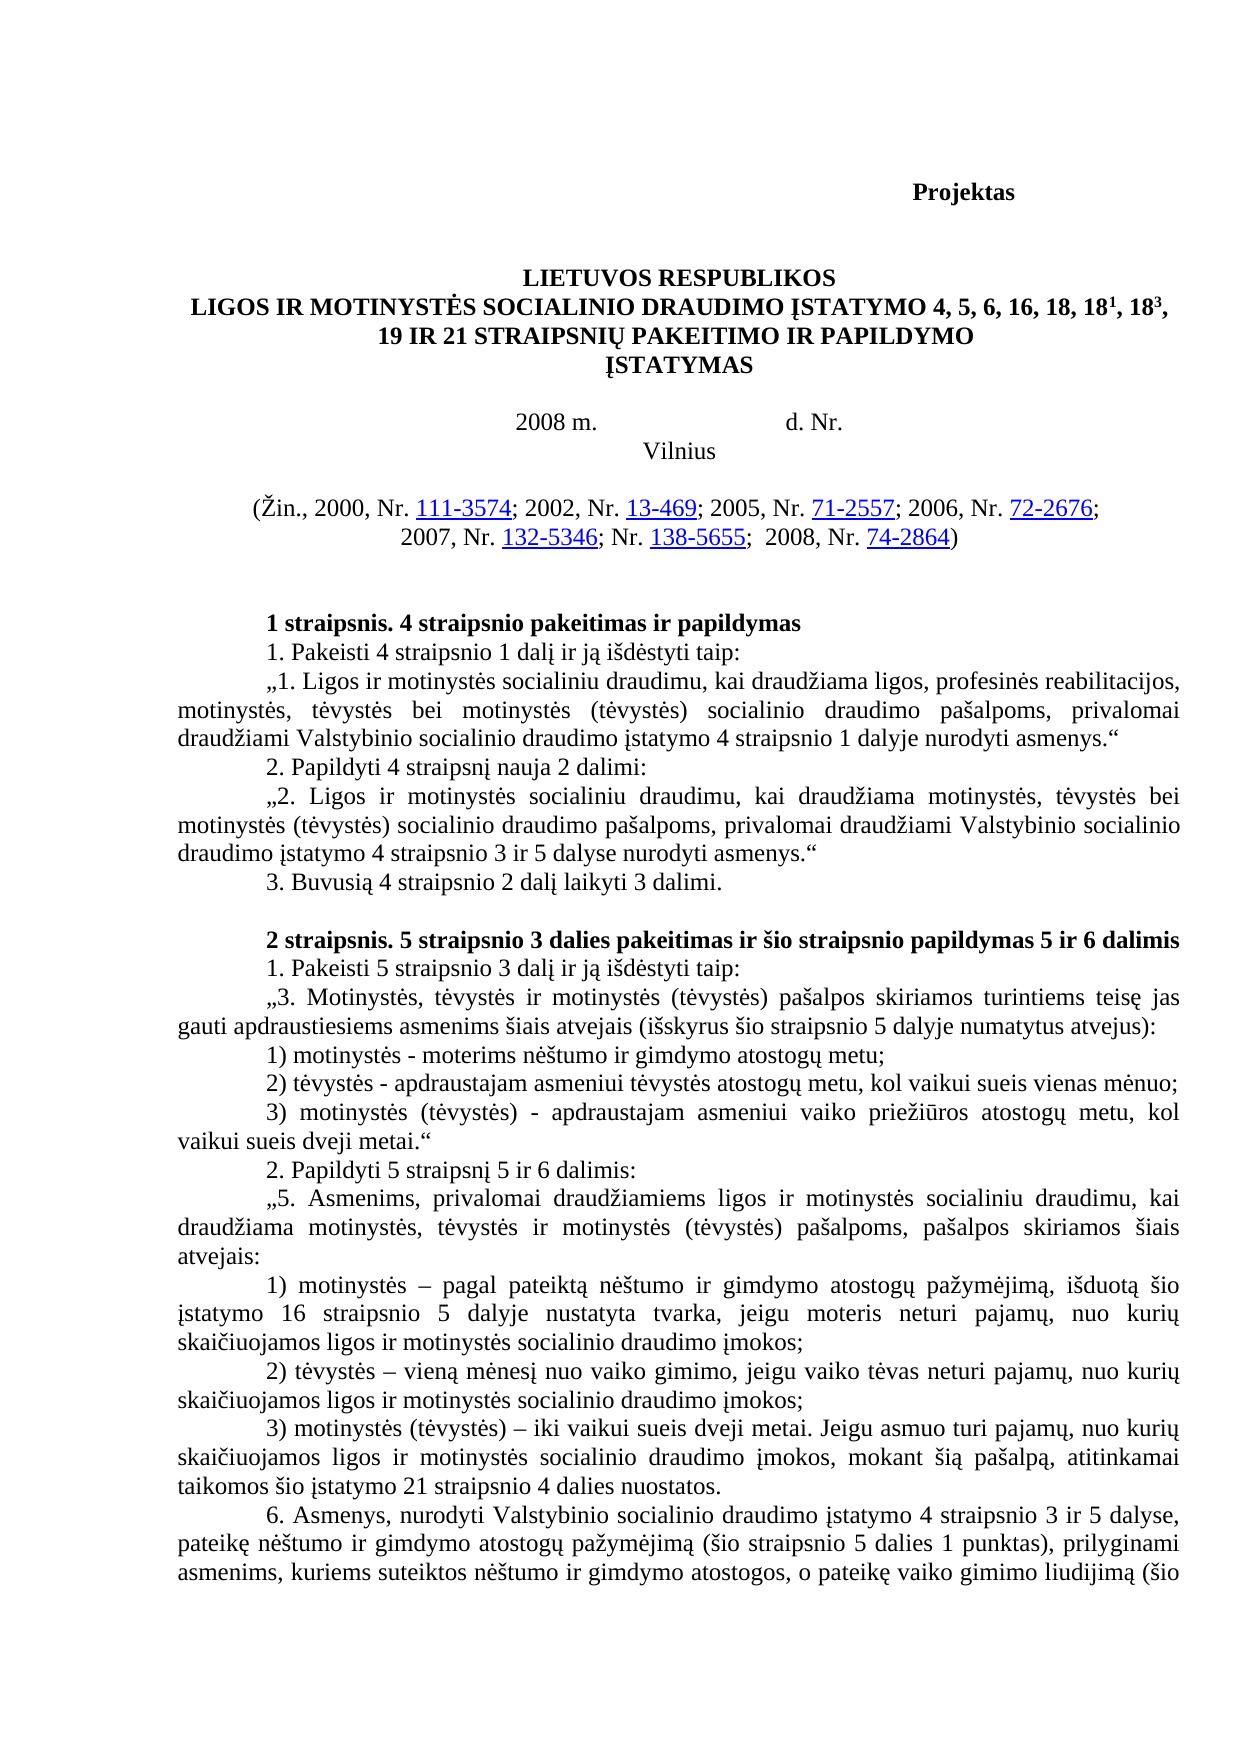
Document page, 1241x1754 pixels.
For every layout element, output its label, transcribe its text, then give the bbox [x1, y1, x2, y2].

text 1. Pakeisti 4 straipsnio 1 dalį ir ją išdėstyti taip: [177, 637, 1181, 666]
text (Žin., 2000, Nr. 111-3574; 2002, Nr. 13-469; 2005, Nr. 71-2557; 2006, Nr. 72-2676; [177, 493, 1181, 522]
text 1) motinystės - moterims nėštumo ir gimdymo atostogų metu; [177, 1040, 1181, 1068]
text 3. Buvusią 4 straipsnio 2 dalį laikyti 3 dalimi. [177, 867, 1181, 896]
table_header Projektas [901, 177, 1185, 235]
text 6. Asmenys, nurodyti Valstybinio socialinio draudimo įstatymo 4 straipsnio 3 ir 5 dalyse, pateikę nėštumo ir gimdymo atostogų pažymėjimą (šio straipsnio 5 dalies 1 punktas), prilyginami asmenims, kuriems suteiktos nėštumo ir gimdymo atostogos, o pateikę vaiko gimimo liudijimą (šio [177, 1500, 1181, 1586]
text 2008 m. d. Nr. [177, 407, 1181, 436]
text „2. Ligos ir motinystės socialiniu draudimu, kai draudžiama motinystės, tėvystės bei motinystės (tėvystės) socialinio draudimo pašalpoms, privalomai draudžiami Valstybinio socialinio draudimo įstatymo 4 straipsnio 3 ir 5 dalyse nurodyti asmenys.“ [177, 781, 1181, 867]
text Vilnius [177, 436, 1181, 465]
text „1. Ligos ir motinystės socialiniu draudimu, kai draudžiama ligos, profesinės reabilitacijos, motinystės, tėvystės bei motinystės (tėvystės) socialinio draudimo pašalpoms, privalomai draudžiami Valstybinio socialinio draudimo įstatymo 4 straipsnio 1 dalyje nurodyti asmenys.“ [177, 666, 1181, 752]
text 2. Papildyti 5 straipsnį 5 ir 6 dalimis: [177, 1155, 1181, 1183]
text „3. Motinystės, tėvystės ir motinystės (tėvystės) pašalpos skiriamos turintiems teisę jas gauti apdraustiesiems asmenims šiais atvejais (išskyrus šio straipsnio 5 dalyje numatytus atvejus): [177, 982, 1181, 1040]
text ĮSTATYMAS [177, 350, 1181, 378]
text 1. Pakeisti 5 straipsnio 3 dalį ir ją išdėstyti taip: [177, 953, 1181, 982]
text LIGOS IR MOTINYSTĖS SOCIALINIO DRAUDIMO ĮSTATYMO 4, 5, 6, 16, 18, 181, 183, 19 IR 21 STRAIPSNIŲ PAKEITIMO IR PAPILDYMO [177, 292, 1181, 350]
text LIETUVOS RESPUBLIKOS [177, 263, 1181, 292]
text 1 straipsnis. 4 straipsnio pakeitimas ir papildymas [177, 608, 1181, 637]
text 2 straipsnis. 5 straipsnio 3 dalies pakeitimas ir šio straipsnio papildymas 5 ir 6 dalimis [177, 925, 1181, 953]
text 2. Papildyti 4 straipsnį nauja 2 dalimi: [177, 752, 1181, 781]
table_header [177, 177, 901, 235]
text 3) motinystės (tėvystės) – iki vaikui sueis dveji metai. Jeigu asmuo turi pajamų, nuo kurių skaičiuojamos ligos ir motinystės socialinio draudimo įmokos, mokant šią pašalpą, atitinkamai taikomos šio įstatymo 21 straipsnio 4 dalies nuostatos. [177, 1413, 1181, 1500]
text 3) motinystės (tėvystės) - apdraustajam asmeniui vaiko priežiūros atostogų metu, kol vaikui sueis dveji metai.“ [177, 1097, 1181, 1155]
text 1) motinystės – pagal pateiktą nėštumo ir gimdymo atostogų pažymėjimą, išduotą šio įstatymo 16 straipsnio 5 dalyje nustatyta tvarka, jeigu moteris neturi pajamų, nuo kurių skaičiuojamos ligos ir motinystės socialinio draudimo įmokos; [177, 1270, 1181, 1356]
text 2) tėvystės – vieną mėnesį nuo vaiko gimimo, jeigu vaiko tėvas neturi pajamų, nuo kurių skaičiuojamos ligos ir motinystės socialinio draudimo įmokos; [177, 1356, 1181, 1413]
text 2007, Nr. 132-5346; Nr. 138-5655; 2008, Nr. 74-2864) [177, 522, 1181, 551]
text 2) tėvystės - apdraustajam asmeniui tėvystės atostogų metu, kol vaikui sueis vienas mėnuo; [177, 1068, 1181, 1097]
text „5. Asmenims, privalomai draudžiamiems ligos ir motinystės socialiniu draudimu, kai draudžiama motinystės, tėvystės ir motinystės (tėvystės) pašalpoms, pašalpos skiriamos šiais atvejais: [177, 1183, 1181, 1270]
